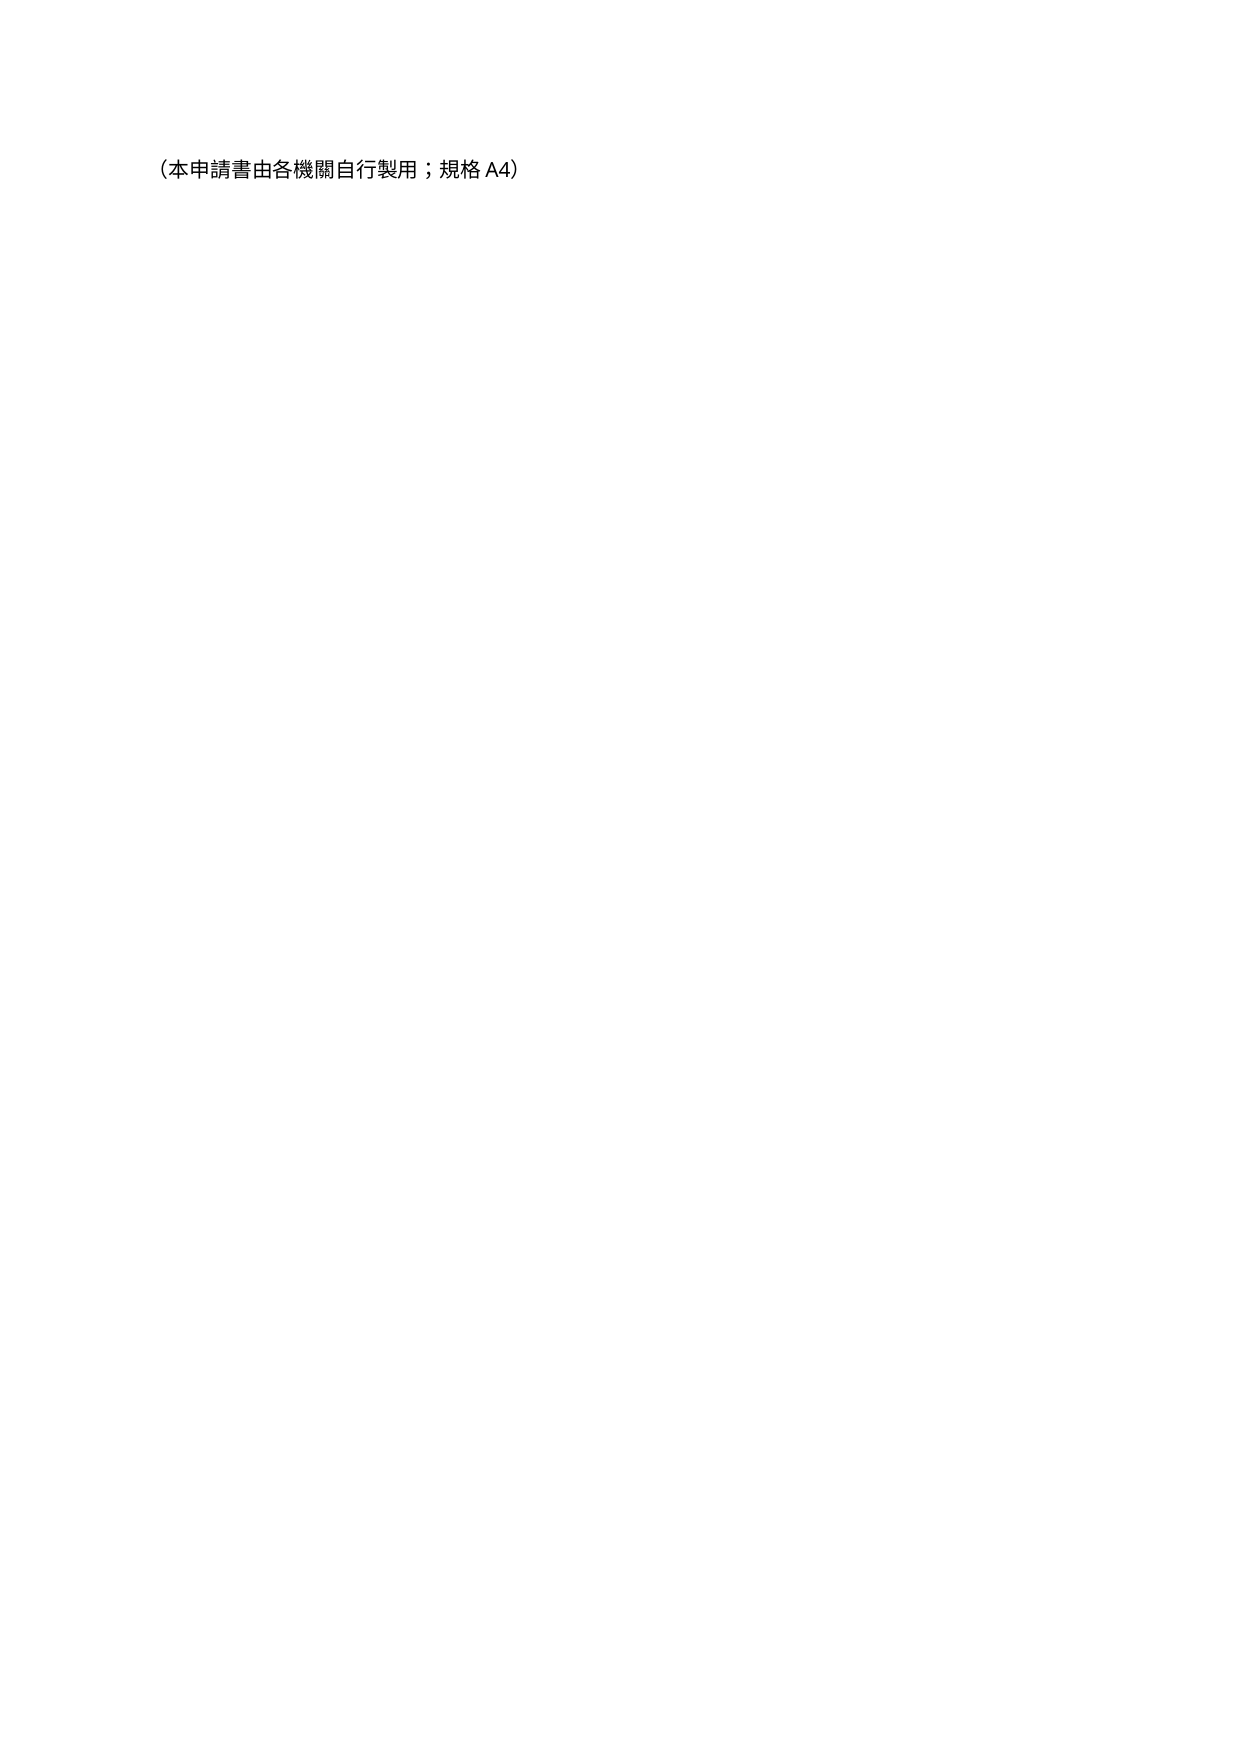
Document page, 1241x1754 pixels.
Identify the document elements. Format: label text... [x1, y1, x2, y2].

text （本申請書由各機關自行製用；規格A4） [148, 150, 1092, 187]
